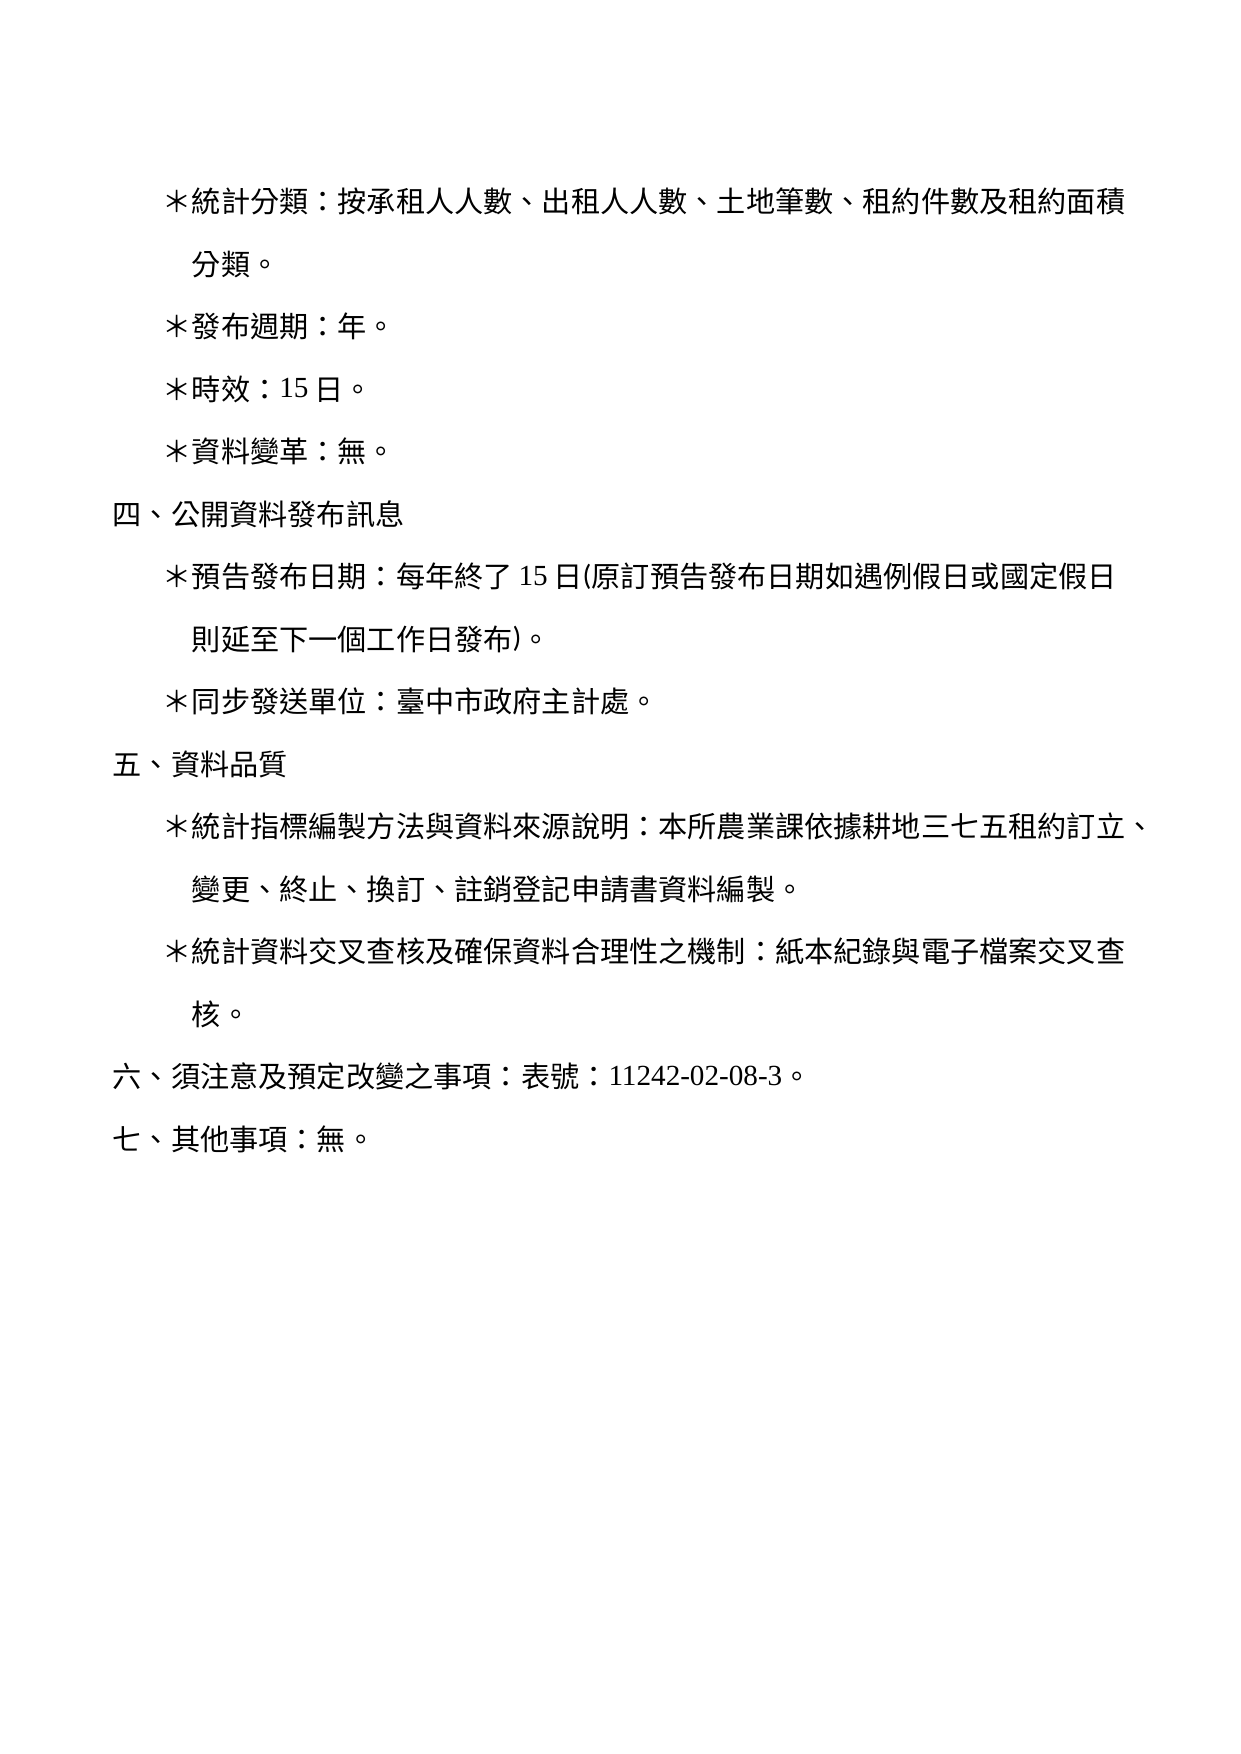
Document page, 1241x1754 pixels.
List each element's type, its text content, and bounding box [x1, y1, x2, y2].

text ＊時效：15日。 [162, 346, 1128, 408]
text 六、須注意及預定改變之事項：表號：11242-02-08-3。 [112, 1033, 1128, 1096]
text ＊統計指標編製方法與資料來源說明：本所農業課依據耕地三七五租約訂立、變更、終止、換訂、註銷登記申請書資料編製。 [162, 783, 1128, 908]
text ＊預告發布日期：每年終了15日(原訂預告發布日期如遇例假日或國定假日則延至下一個工作日發布)。 [162, 533, 1128, 658]
text 四、公開資料發布訊息 [112, 471, 1128, 533]
text 七、其他事項：無。 [112, 1096, 1128, 1158]
text ＊統計資料交叉查核及確保資料合理性之機制：紙本紀錄與電子檔案交叉查核。 [162, 908, 1128, 1033]
text ＊同步發送單位：臺中市政府主計處。 [162, 658, 1128, 721]
text ＊資料變革：無。 [162, 408, 1128, 471]
text ＊發布週期：年。 [162, 283, 1128, 346]
text 五、資料品質 [112, 721, 1128, 783]
text ＊統計分類：按承租人人數、出租人人數、土地筆數、租約件數及租約面積分類。 [162, 158, 1128, 283]
